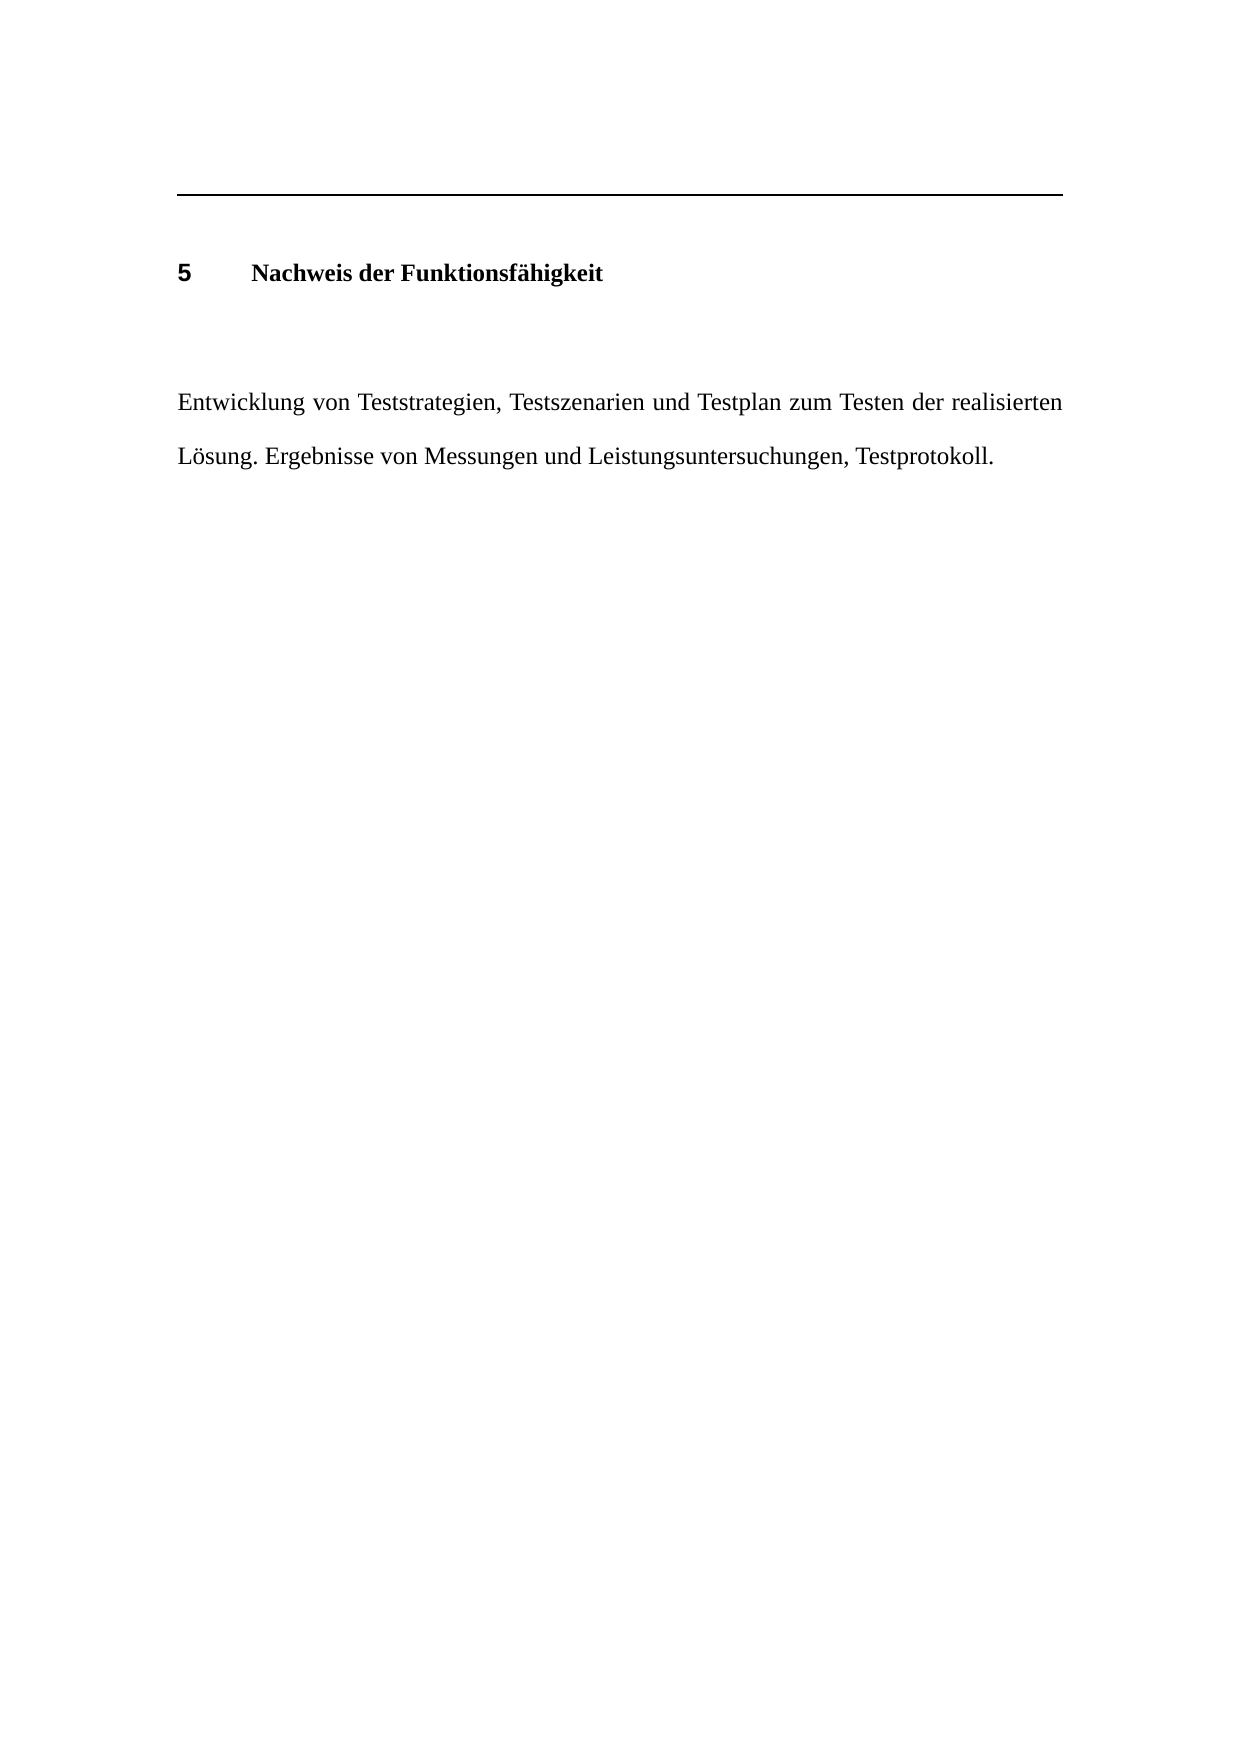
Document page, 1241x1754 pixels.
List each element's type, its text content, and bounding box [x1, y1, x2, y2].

text Entwicklung von Teststrategien, Testszenarien und Testplan zum Testen der realisierten Lösung. Ergebnisse von Messungen und Leistungsuntersuchungen, Testprotokoll. [177, 380, 1063, 470]
subtitle Nachweis der Funktionsfähigkeit [177, 251, 1063, 287]
